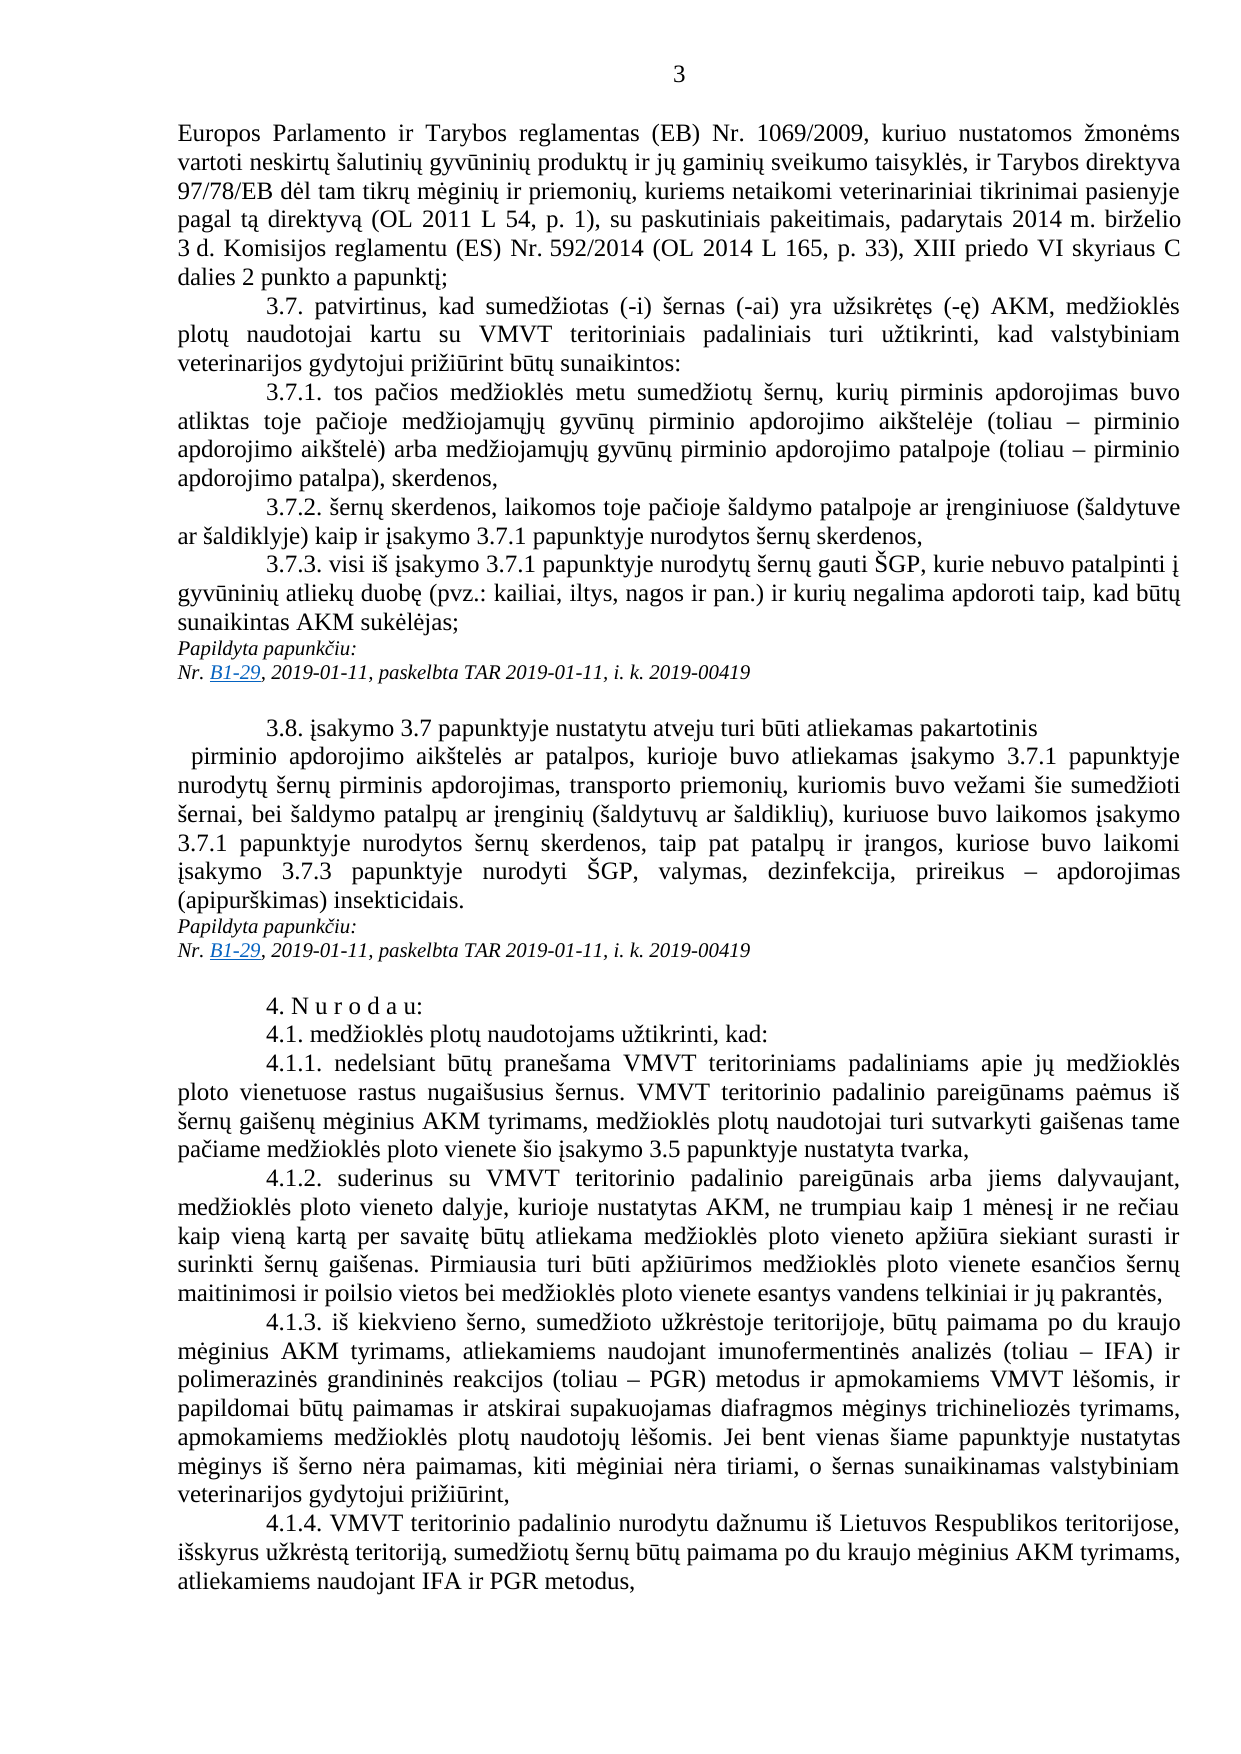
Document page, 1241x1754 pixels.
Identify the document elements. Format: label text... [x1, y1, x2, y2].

text 4.1.3. iš kiekvieno šerno, sumedžioto užkrėstoje teritorijoje, būtų paimama po du kraujo mėginius AKM tyrimams, atliekamiems naudojant imunofermentinės analizės (toliau – IFA) ir polimerazinės grandininės reakcijos (toliau – PGR) metodus ir apmokamiems VMVT lėšomis, ir papildomai būtų paimamas ir atskirai supakuojamas diafragmos mėginys trichineliozės tyrimams, apmokamiems medžioklės plotų naudotojų lėšomis. Jei bent vienas šiame papunktyje nustatytas mėginys iš šerno nėra paimamas, kiti mėginiai nėra tiriami, o šernas sunaikinamas valstybiniam veterinarijos gydytojui prižiūrint, [177, 1307, 1181, 1508]
text pirminio apdorojimo aikštelės ar patalpos, kurioje buvo atliekamas įsakymo 3.7.1 papunktyje nurodytų šernų pirminis apdorojimas, transporto priemonių, kuriomis buvo vežami šie sumedžioti šernai, bei šaldymo patalpų ar įrenginių (šaldytuvų ar šaldiklių), kuriuose buvo laikomos įsakymo 3.7.1 papunktyje nurodytos šernų skerdenos, taip pat patalpų ir įrangos, kuriose buvo laikomi įsakymo 3.7.3 papunktyje nurodyti ŠGP, valymas, dezinfekcija, prireikus – apdorojimas (apipurškimas) insekticidais. [177, 741, 1181, 914]
text 3.7.3. visi iš įsakymo 3.7.1 papunktyje nurodytų šernų gauti ŠGP, kurie nebuvo patalpinti į gyvūninių atliekų duobę (pvz.: kailiai, iltys, nagos ir pan.) ir kurių negalima apdoroti taip, kad būtų sunaikintas AKM sukėlėjas; [177, 549, 1181, 636]
text Europos Parlamento ir Tarybos reglamentas (EB) Nr. 1069/2009, kuriuo nustatomos žmonėms vartoti neskirtų šalutinių gyvūninių produktų ir jų gaminių sveikumo taisyklės, ir Tarybos direktyva 97/78/EB dėl tam tikrų mėginių ir priemonių, kuriems netaikomi veterinariniai tikrinimai pasienyje pagal tą direktyvą (OL 2011 L 54, p. 1), su paskutiniais pakeitimais, padarytais 2014 m. birželio 3 d. Komisijos reglamentu (ES) Nr. 592/2014 (OL 2014 L 165, p. 33), XIII priedo VI skyriaus C dalies 2 punkto a papunktį; [177, 118, 1181, 291]
text Papildyta papunkčiu: [177, 636, 1181, 660]
text 4.1.4. VMVT teritorinio padalinio nurodytu dažnumu iš Lietuvos Respublikos teritorijose, išskyrus užkrėstą teritoriją, sumedžiotų šernų būtų paimama po du kraujo mėginius AKM tyrimams, atliekamiems naudojant IFA ir PGR metodus, [177, 1508, 1181, 1594]
text Nr. B1-29, 2019-01-11, paskelbta TAR 2019-01-11, i. k. 2019-00419 [177, 660, 1181, 684]
text 4. N u r o d a u: [177, 991, 1181, 1019]
text 3.7.1. tos pačios medžioklės metu sumedžiotų šernų, kurių pirminis apdorojimas buvo atliktas toje pačioje medžiojamųjų gyvūnų pirminio apdorojimo aikštelėje (toliau – pirminio apdorojimo aikštelė) arba medžiojamųjų gyvūnų pirminio apdorojimo patalpoje (toliau – pirminio apdorojimo patalpa), skerdenos, [177, 377, 1181, 492]
text 3.8. įsakymo 3.7 papunktyje nustatytu atveju turi būti atliekamas pakartotinis [252, 713, 1181, 741]
text 4.1.1. nedelsiant būtų pranešama VMVT teritoriniams padaliniams apie jų medžioklės ploto vienetuose rastus nugaišusius šernus. VMVT teritorinio padalinio pareigūnams paėmus iš šernų gaišenų mėginius AKM tyrimams, medžioklės plotų naudotojai turi sutvarkyti gaišenas tame pačiame medžioklės ploto vienete šio įsakymo 3.5 papunktyje nustatyta tvarka, [177, 1048, 1181, 1163]
text Nr. B1-29, 2019-01-11, paskelbta TAR 2019-01-11, i. k. 2019-00419 [177, 938, 1181, 962]
text 4.1.2. suderinus su VMVT teritorinio padalinio pareigūnais arba jiems dalyvaujant, medžioklės ploto vieneto dalyje, kurioje nustatytas AKM, ne trumpiau kaip 1 mėnesį ir ne rečiau kaip vieną kartą per savaitę būtų atliekama medžioklės ploto vieneto apžiūra siekiant surasti ir surinkti šernų gaišenas. Pirmiausia turi būti apžiūrimos medžioklės ploto vienete esančios šernų maitinimosi ir poilsio vietos bei medžioklės ploto vienete esantys vandens telkiniai ir jų pakrantės, [177, 1163, 1181, 1307]
text Papildyta papunkčiu: [177, 914, 1181, 938]
text 3.7. patvirtinus, kad sumedžiotas (-i) šernas (-ai) yra užsikrėtęs (-ę) AKM, medžioklės plotų naudotojai kartu su VMVT teritoriniais padaliniais turi užtikrinti, kad valstybiniam veterinarijos gydytojui prižiūrint būtų sunaikintos: [177, 291, 1181, 377]
text 3.7.2. šernų skerdenos, laikomos toje pačioje šaldymo patalpoje ar įrenginiuose (šaldytuve ar šaldiklyje) kaip ir įsakymo 3.7.1 papunktyje nurodytos šernų skerdenos, [177, 492, 1181, 549]
text 4.1. medžioklės plotų naudotojams užtikrinti, kad: [177, 1019, 1181, 1048]
